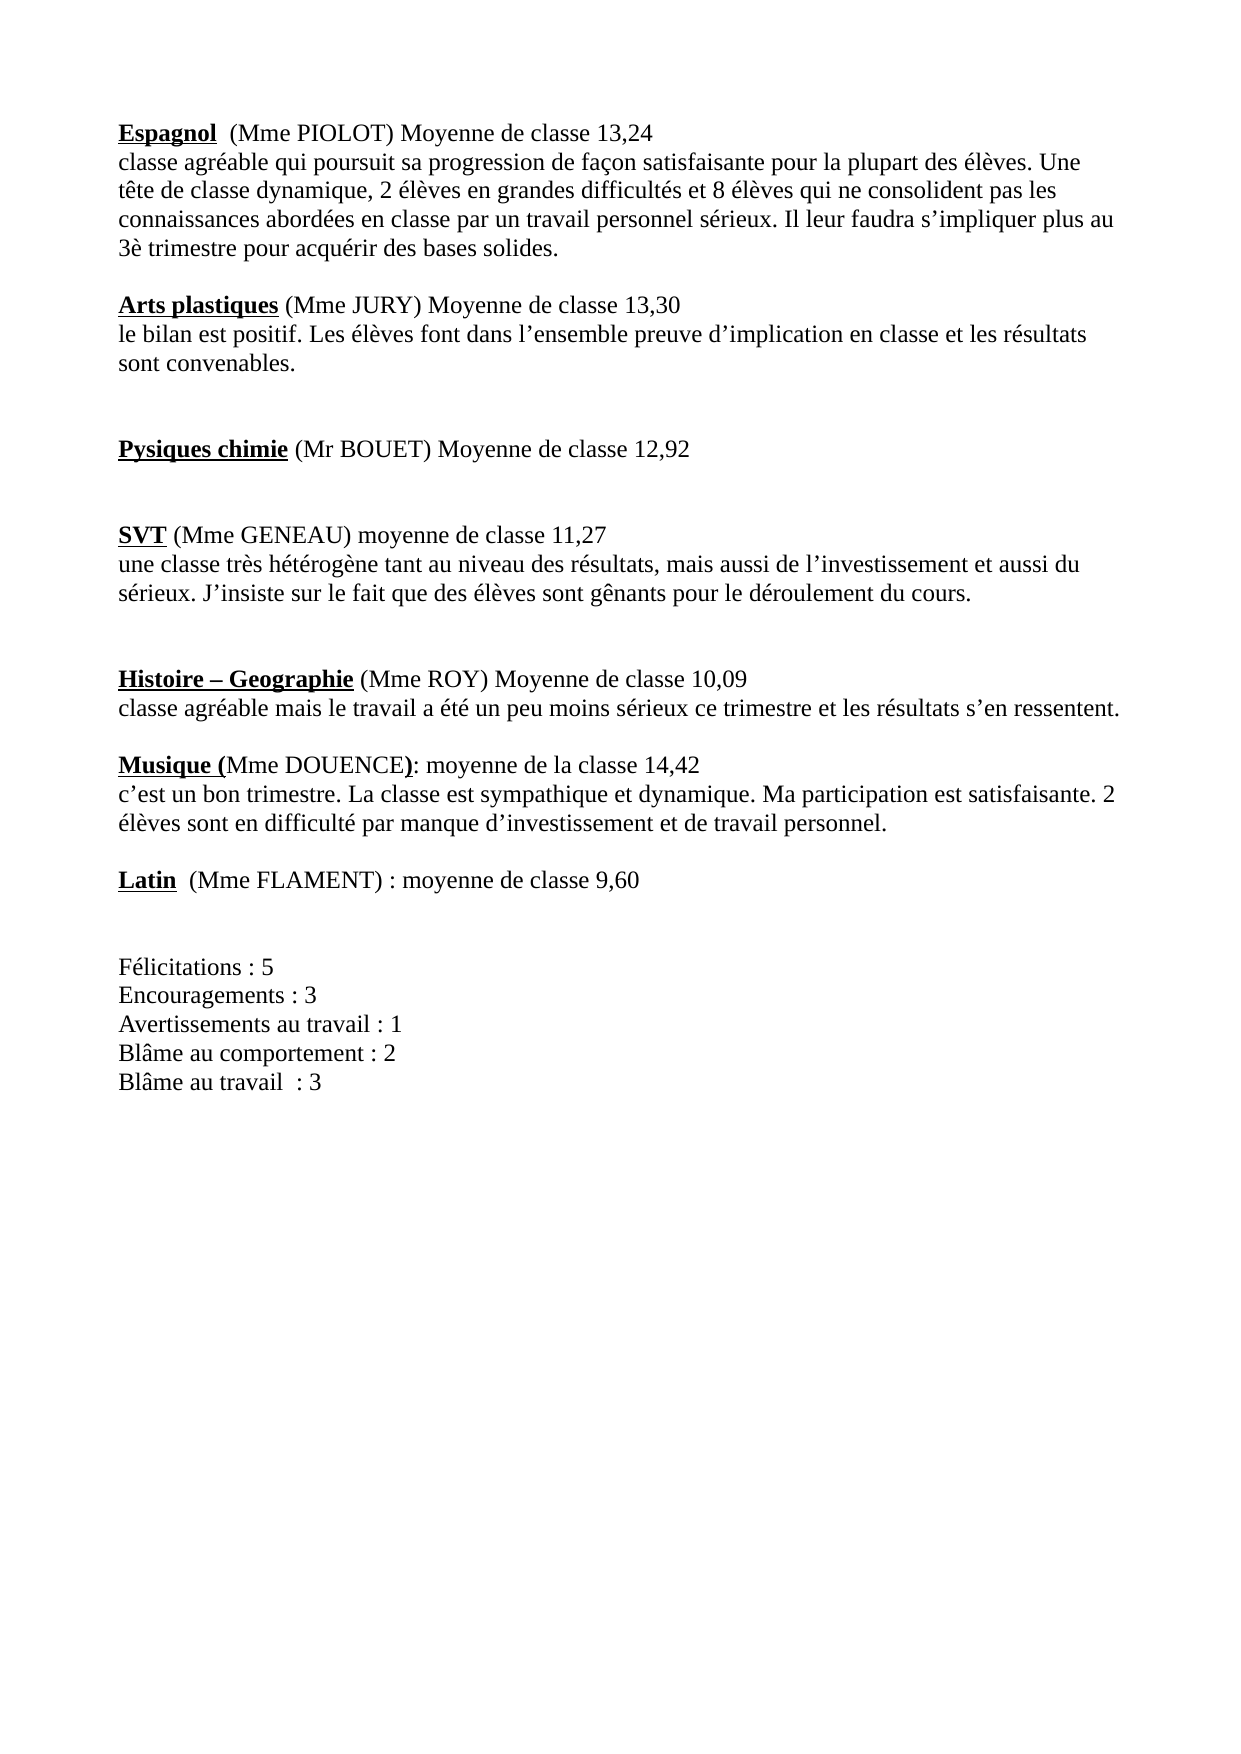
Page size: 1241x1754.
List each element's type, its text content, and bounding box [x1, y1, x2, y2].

text Félicitations : 5 [118, 952, 1122, 981]
text classe agréable qui poursuit sa progression de façon satisfaisante pour la plupart des élèves. Une tête de classe dynamique, 2 élèves en grandes difficultés et 8 élèves qui ne consolident pas les connaissances abordées en classe par un travail personnel sérieux. Il leur faudra s’impliquer plus au 3è trimestre pour acquérir des bases solides. [118, 147, 1122, 262]
text Blâme au travail : 3 [118, 1067, 1122, 1096]
text le bilan est positif. Les élèves font dans l’ensemble preuve d’implication en classe et les résultats sont convenables. [118, 319, 1122, 377]
text Avertissements au travail : 1 [118, 1009, 1122, 1038]
text classe agréable mais le travail a été un peu moins sérieux ce trimestre et les résultats s’en ressentent. [118, 693, 1122, 722]
text une classe très hétérogène tant au niveau des résultats, mais aussi de l’investissement et aussi du sérieux. J’insiste sur le fait que des élèves sont gênants pour le déroulement du cours. [118, 549, 1122, 607]
text Latin (Mme FLAMENT) : moyenne de classe 9,60 [118, 866, 1122, 894]
text Espagnol (Mme PIOLOT) Moyenne de classe 13,24 [118, 118, 1122, 147]
text Pysiques chimie (Mr BOUET) Moyenne de classe 12,92 [118, 434, 1122, 463]
text Blâme au comportement : 2 [118, 1038, 1122, 1067]
text Arts plastiques (Mme JURY) Moyenne de classe 13,30 [118, 291, 1122, 319]
text Encouragements : 3 [118, 981, 1122, 1009]
text c’est un bon trimestre. La classe est sympathique et dynamique. Ma participation est satisfaisante. 2 élèves sont en difficulté par manque d’investissement et de travail personnel. [118, 779, 1122, 837]
text Histoire – Geographie (Mme ROY) Moyenne de classe 10,09 [118, 664, 1122, 693]
text SVT (Mme GENEAU) moyenne de classe 11,27 [118, 521, 1122, 549]
text Musique (Mme DOUENCE): moyenne de la classe 14,42 [118, 751, 1122, 779]
